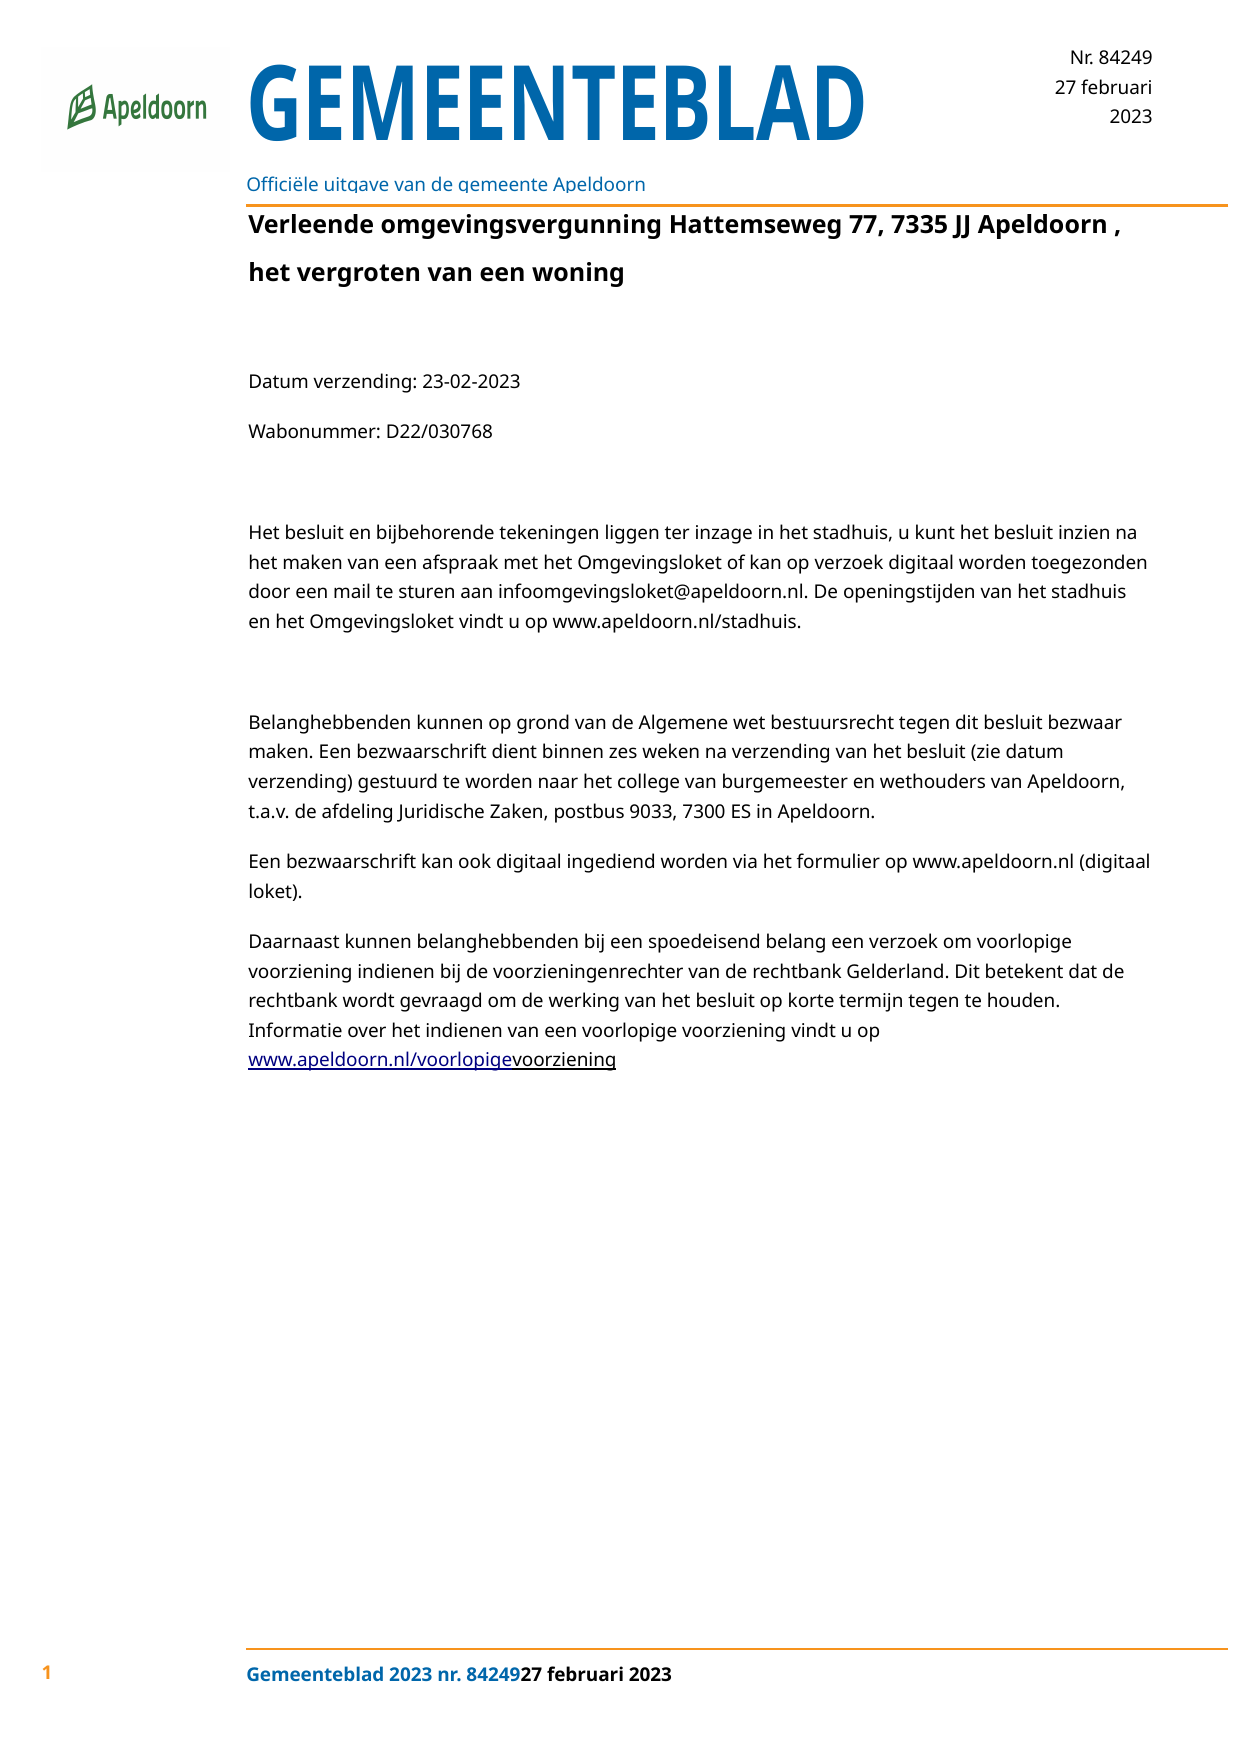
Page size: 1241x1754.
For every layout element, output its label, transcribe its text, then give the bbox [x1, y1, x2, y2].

text Datum verzending: 23-02-2023 [248, 368, 1152, 394]
text Verleende omgevingsvergunning Hattemseweg 77, 7335 JJ Apeldoorn , het vergroten van een woning [248, 207, 1152, 288]
text Wabonummer: D22/030768 [248, 419, 1152, 444]
text Een bezwaarschrift kan ook digitaal ingediend worden via het formulier op www.apeldoorn.nl (digitaal loket). [248, 848, 1152, 904]
text Belanghebbenden kunnen op grond van de Algemene wet bestuursrecht tegen dit besluit bezwaar maken. Een bezwaarschrift dient binnen zes weken na verzending van het besluit (zie datum verzending) gestuurd te worden naar het college van burgemeester en wethouders van Apeldoorn, t.a.v. de afdeling Juridische Zaken, postbus 9033, 7300 ES in Apeldoorn. [248, 709, 1152, 824]
picture [41, 47, 231, 172]
text Daarnaast kunnen belanghebbenden bij een spoedeisend belang een verzoek om voorlopige voorziening indienen bij de voorzieningenrechter van de rechtbank Gelderland. Dit betekent dat de rechtbank wordt gevraagd om de werking van het besluit op korte termijn tegen te houden. Informatie over het indienen van een voorlopige voorziening vindt u op www.apeldoorn.nl/voorlopigevoorziening [248, 928, 1152, 1072]
text Het besluit en bijbehorende tekeningen liggen ter inzage in het stadhuis, u kunt het besluit inzien na het maken van een afspraak met het Omgevingsloket of kan op verzoek digitaal worden toegezonden door een mail te sturen aan infoomgevingsloket@apeldoorn.nl. De openingstijden van het stadhuis en het Omgevingsloket vindt u op www.apeldoorn.nl/stadhuis. [248, 519, 1152, 634]
